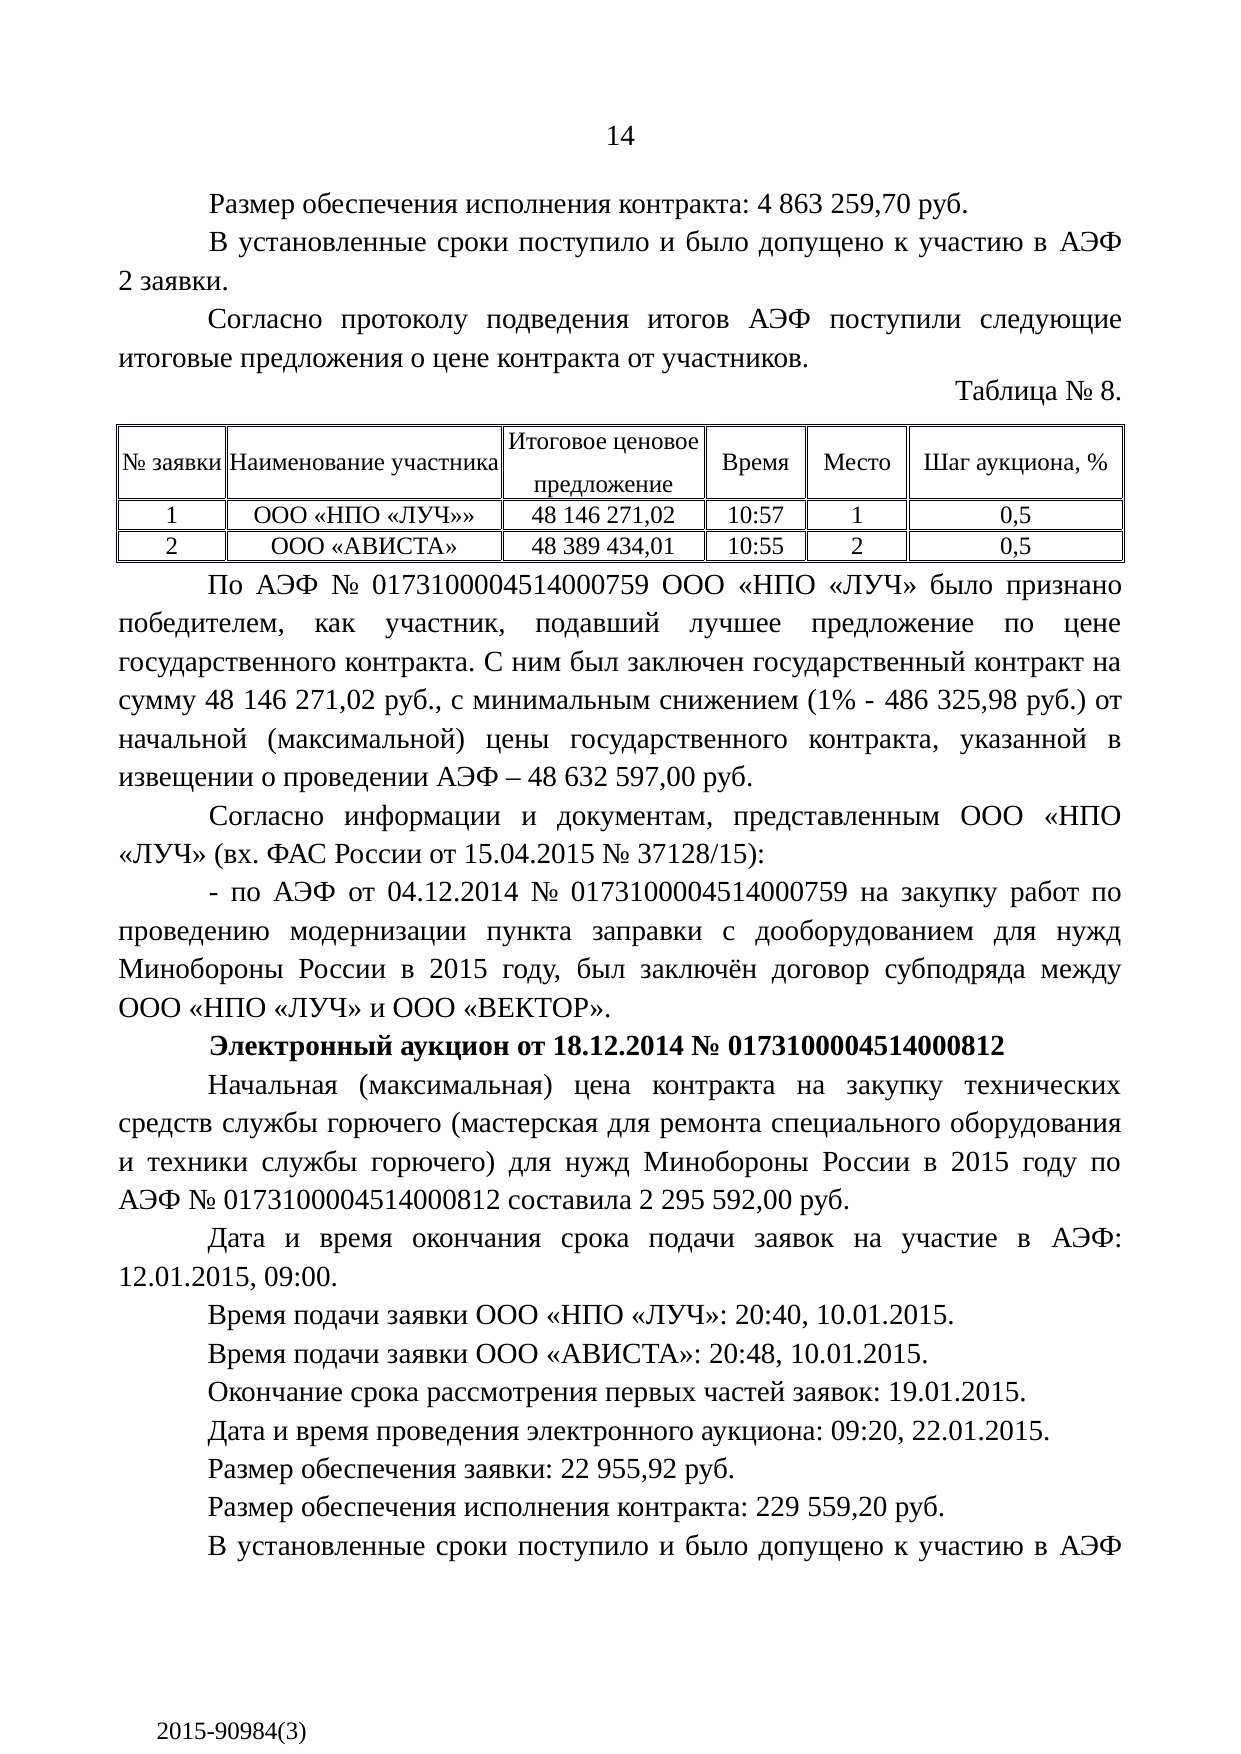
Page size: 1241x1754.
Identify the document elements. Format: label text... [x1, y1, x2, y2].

text Электронный аукцион от 18.12.2014 № 0173100004514000812 [118, 1023, 1122, 1062]
table_cell 48 146 271,02 [504, 501, 704, 529]
text В установленные сроки поступило и было допущено к участию в АЭФ [118, 1523, 1122, 1562]
text - по АЭФ от 04.12.2014 № 0173100004514000759 на закупку работ по проведению модернизации пункта заправки с дооборудованием для нужд Минобороны России в 2015 году, был заключён договор субподряда между ООО «НПО «ЛУЧ» и ООО «ВЕКТОР». [118, 870, 1122, 1023]
table_cell 2 [119, 532, 225, 560]
table_header Время [707, 427, 805, 498]
text Размер обеспечения заявки: 22 955,92 руб. [118, 1446, 1122, 1485]
text Дата и время окончания срока подачи заявок на участие в АЭФ: 12.01.2015, 09:00. [118, 1216, 1122, 1292]
table_cell 10:57 [707, 501, 805, 529]
table_header Итоговое ценовое предложение [504, 427, 704, 498]
table_cell 48 389 434,01 [504, 532, 704, 560]
text Согласно протоколу подведения итогов АЭФ поступили следующие итоговые предложения о цене контракта от участников. [118, 296, 1122, 373]
text Таблица № 8. [118, 373, 1122, 407]
text Начальная (максимальная) цена контракта на закупку технических средств службы горючего (мастерская для ремонта специального оборудования и техники службы горючего) для нужд Минобороны России в 2015 году по АЭФ № 0173100004514000812 составила 2 295 592,00 руб. [118, 1062, 1122, 1216]
text Согласно информации и документам, представленным ООО «НПО «ЛУЧ» (вх. ФАС России от 15.04.2015 № 37128/15): [118, 793, 1122, 870]
table_header Шаг аукциона, % [910, 427, 1122, 498]
text Время подачи заявки ООО «АВИСТА»: 20:48, 10.01.2015. [118, 1331, 1122, 1369]
text По АЭФ № 0173100004514000759 ООО «НПО «ЛУЧ» было признано победителем, как участник, подавший лучшее предложение по цене государственного контракта. С ним был заключен государственный контракт на сумму 48 146 271,02 руб., с минимальным снижением (1% - 486 325,98 руб.) от начальной (максимальной) цены государственного контракта, указанной в извещении о проведении АЭФ – 48 632 597,00 руб. [118, 563, 1122, 793]
table_cell 0,5 [910, 501, 1122, 529]
table_cell 10:55 [707, 532, 805, 560]
table_cell ООО «НПО «ЛУЧ»» [228, 501, 501, 529]
text Размер обеспечения исполнения контракта: 229 559,20 руб. [118, 1485, 1122, 1523]
text Дата и время проведения электронного аукциона: 09:20, 22.01.2015. [118, 1408, 1122, 1446]
text В установленные сроки поступило и было допущено к участию в АЭФ 2 заявки. [118, 219, 1122, 296]
text Время подачи заявки ООО «НПО «ЛУЧ»: 20:40, 10.01.2015. [118, 1292, 1122, 1331]
table_cell 2 [808, 532, 906, 560]
table_cell ООО «АВИСТА» [228, 532, 501, 560]
table_cell 1 [119, 501, 225, 529]
table_header Место [808, 427, 906, 498]
text Размер обеспечения исполнения контракта: 4 863 259,70 руб. [118, 181, 1122, 219]
text Окончание срока рассмотрения первых частей заявок: 19.01.2015. [118, 1369, 1122, 1408]
table_header № заявки [119, 427, 225, 498]
table_header Наименование участника [228, 427, 501, 498]
table_cell 1 [808, 501, 906, 529]
table_cell 0,5 [910, 532, 1122, 560]
